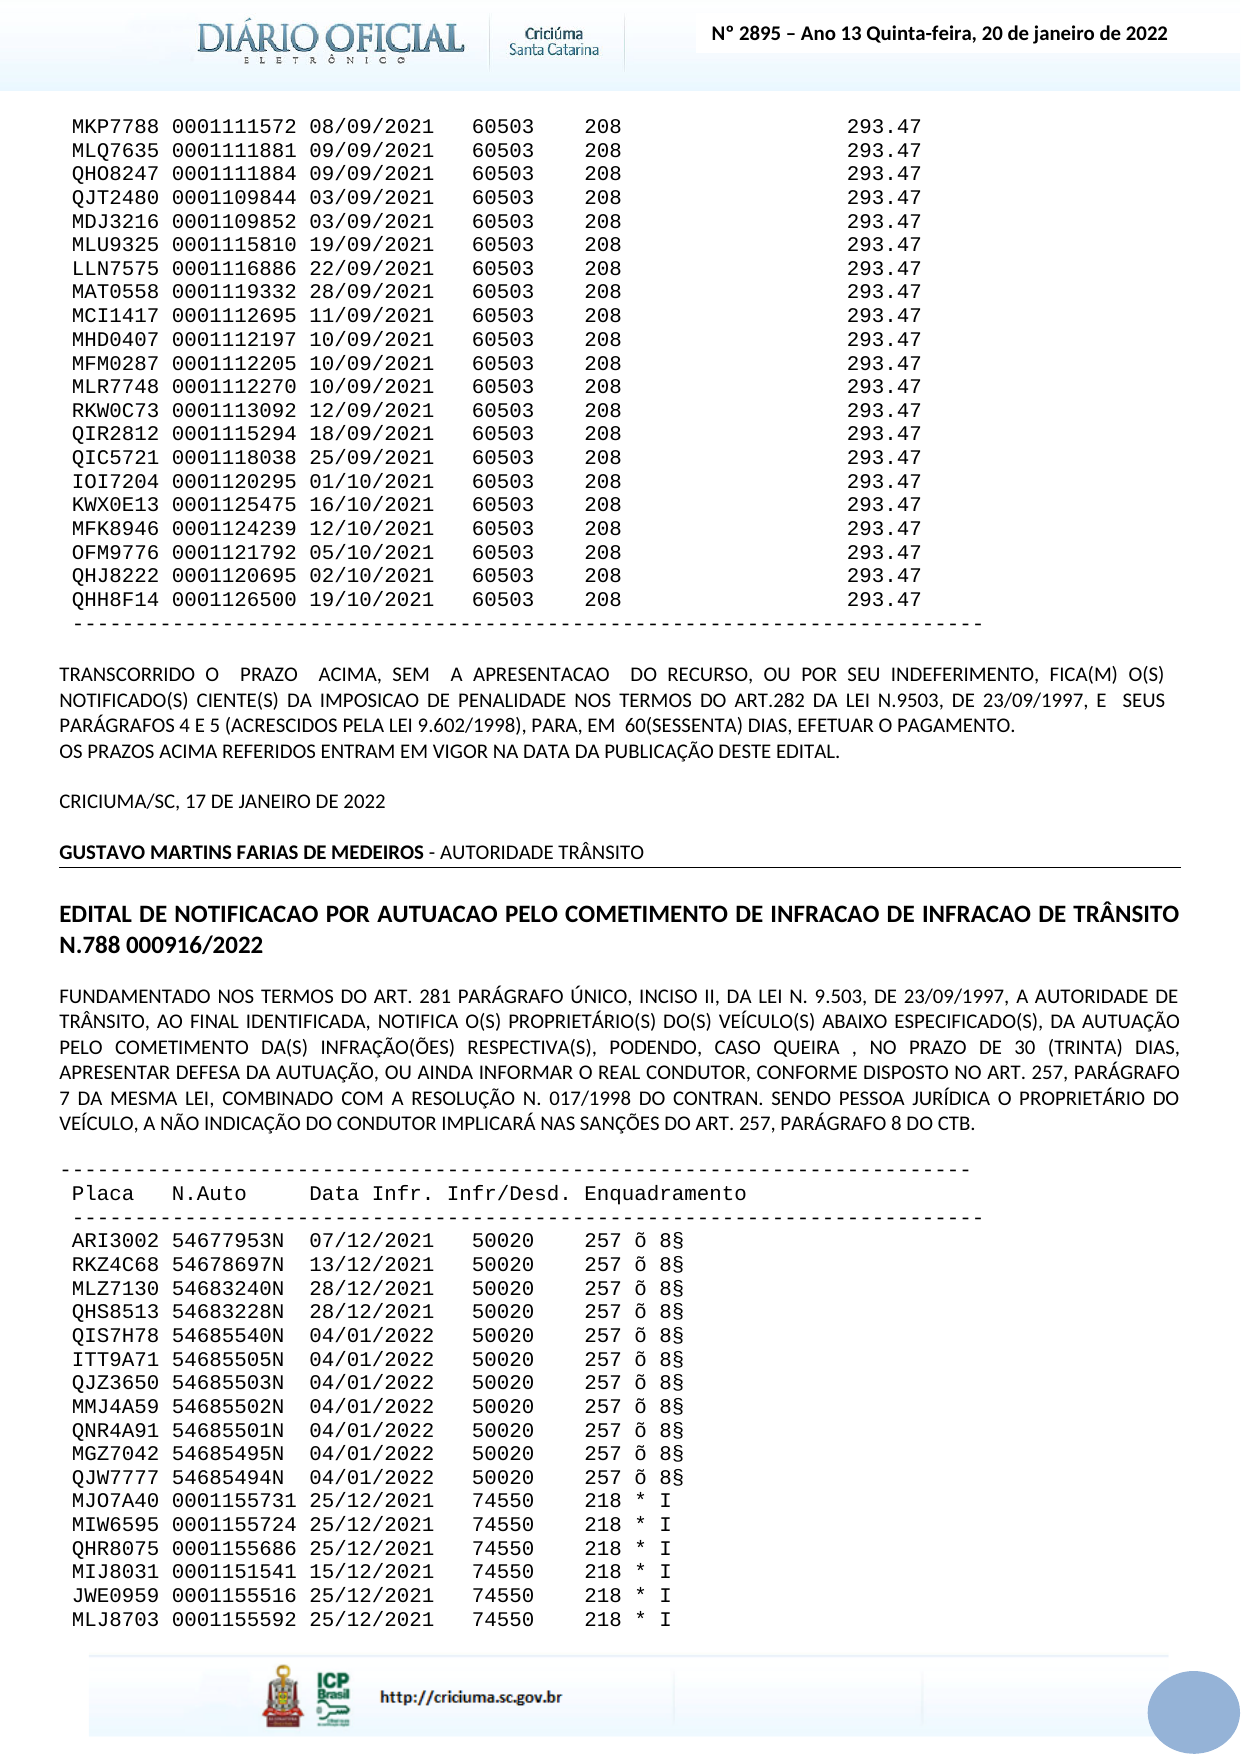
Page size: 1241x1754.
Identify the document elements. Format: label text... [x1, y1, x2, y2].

text JWE0959 0001155516 25/12/2021 74550 218 * I [59, 1585, 1181, 1609]
text MIW6595 0001155724 25/12/2021 74550 218 * I [59, 1514, 1181, 1538]
text OS PRAZOS ACIMA REFERIDOS ENTRAM EM VIGOR NA DATA DA PUBLICAÇÃO DESTE EDITAL. [59, 738, 1167, 763]
text MJO7A40 0001155731 25/12/2021 74550 218 * I [59, 1491, 1181, 1514]
text QJW7777 54685494N 04/01/2022 50020 257 õ 8§ [59, 1467, 1181, 1491]
text KWX0E13 0001125475 16/10/2021 60503 208 293.47 [59, 494, 1181, 518]
text MLR7748 0001112270 10/09/2021 60503 208 293.47 [59, 376, 1181, 400]
text QIR2812 0001115294 18/09/2021 60503 208 293.47 [59, 423, 1181, 447]
text EDITAL DE NOTIFICACAO POR AUTUACAO PELO COMETIMENTO DE INFRACAO DE INFRACAO DE TRÂNSITO N.788 000916/2022 [59, 899, 1181, 960]
text CRICIUMA/SC, 17 DE JANEIRO DE 2022 [59, 789, 1181, 814]
text MLU9325 0001115810 19/09/2021 60503 208 293.47 [59, 234, 1181, 258]
text ------------------------------------------------------------------------- [59, 1207, 1181, 1230]
text MKP7788 0001111572 08/09/2021 60503 208 293.47 [59, 116, 1181, 140]
text MFM0287 0001112205 10/09/2021 60503 208 293.47 [59, 352, 1181, 376]
text MFK8946 0001124239 12/10/2021 60503 208 293.47 [59, 518, 1181, 542]
text ARI3002 54677953N 07/12/2021 50020 257 õ 8§ [59, 1230, 1181, 1254]
text MHD0407 0001112197 10/09/2021 60503 208 293.47 [59, 329, 1181, 352]
text QHS8513 54683228N 28/12/2021 50020 257 õ 8§ [59, 1301, 1181, 1325]
text QHR8075 0001155686 25/12/2021 74550 218 * I [59, 1538, 1181, 1561]
text QIS7H78 54685540N 04/01/2022 50020 257 õ 8§ [59, 1325, 1181, 1349]
text MDJ3216 0001109852 03/09/2021 60503 208 293.47 [59, 211, 1181, 234]
text MGZ7042 54685495N 04/01/2022 50020 257 õ 8§ [59, 1443, 1181, 1467]
text ------------------------------------------------------------------------- [59, 1159, 1181, 1183]
text MLJ8703 0001155592 25/12/2021 74550 218 * I [59, 1609, 1181, 1632]
text Placa N.Auto Data Infr. Infr/Desd. Enquadramento [59, 1183, 1181, 1207]
text FUNDAMENTADO NOS TERMOS DO ART. 281 PARÁGRAFO ÚNICO, INCISO II, DA LEI N. 9.503, DE 23/09/1997, A AUTORIDADE DE TRÂNSITO, AO FINAL IDENTIFICADA, NOTIFICA O(S) PROPRIETÁRIO(S) DO(S) VEÍCULO(S) ABAIXO ESPECIFICADO(S), DA AUTUAÇÃO PELO COMETIMENTO DA(S) INFRAÇÃO(ÕES) RESPECTIVA(S), PODENDO, CASO QUEIRA , NO PRAZO DE 30 (TRINTA) DIAS, APRESENTAR DEFESA DA AUTUAÇÃO, OU AINDA INFORMAR O REAL CONDUTOR, CONFORME DISPOSTO NO ART. 257, PARÁGRAFO 7 DA MESMA LEI, COMBINADO COM A RESOLUÇÃO N. 017/1998 DO CONTRAN. SENDO PESSOA JURÍDICA O PROPRIETÁRIO DO VEÍCULO, A NÃO INDICAÇÃO DO CONDUTOR IMPLICARÁ NAS SANÇÕES DO ART. 257, PARÁGRAFO 8 DO CTB. [59, 983, 1181, 1136]
text MLZ7130 54683240N 28/12/2021 50020 257 õ 8§ [59, 1278, 1181, 1301]
text MIJ8031 0001151541 15/12/2021 74550 218 * I [59, 1561, 1181, 1585]
text LLN7575 0001116886 22/09/2021 60503 208 293.47 [59, 258, 1181, 282]
text QJT2480 0001109844 03/09/2021 60503 208 293.47 [59, 187, 1181, 211]
text ITT9A71 54685505N 04/01/2022 50020 257 õ 8§ [59, 1349, 1181, 1372]
text QHO8247 0001111884 09/09/2021 60503 208 293.47 [59, 163, 1181, 187]
text RKZ4C68 54678697N 13/12/2021 50020 257 õ 8§ [59, 1254, 1181, 1278]
text TRANSCORRIDO O PRAZO ACIMA, SEM A APRESENTACAO DO RECURSO, OU POR SEU INDEFERIMENTO, FICA(M) O(S) NOTIFICADO(S) CIENTE(S) DA IMPOSICAO DE PENALIDADE NOS TERMOS DO ART.282 DA LEI N.9503, DE 23/09/1997, E SEUS PARÁGRAFOS 4 E 5 (ACRESCIDOS PELA LEI 9.602/1998), PARA, EM 60(SESSENTA) DIAS, EFETUAR O PAGAMENTO. [59, 662, 1167, 738]
text QNR4A91 54685501N 04/01/2022 50020 257 õ 8§ [59, 1419, 1181, 1443]
text MAT0558 0001119332 28/09/2021 60503 208 293.47 [59, 282, 1181, 305]
text MCI1417 0001112695 11/09/2021 60503 208 293.47 [59, 305, 1181, 329]
text MLQ7635 0001111881 09/09/2021 60503 208 293.47 [59, 140, 1181, 163]
text QJZ3650 54685503N 04/01/2022 50020 257 õ 8§ [59, 1372, 1181, 1396]
text ------------------------------------------------------------------------- [59, 613, 1181, 636]
text IOI7204 0001120295 01/10/2021 60503 208 293.47 [59, 471, 1181, 494]
text RKW0C73 0001113092 12/09/2021 60503 208 293.47 [59, 400, 1181, 423]
text OFM9776 0001121792 05/10/2021 60503 208 293.47 [59, 542, 1181, 565]
text QHJ8222 0001120695 02/10/2021 60503 208 293.47 [59, 565, 1181, 589]
text QHH8F14 0001126500 19/10/2021 60503 208 293.47 [59, 589, 1181, 613]
text MMJ4A59 54685502N 04/01/2022 50020 257 õ 8§ [59, 1396, 1181, 1419]
text GUSTAVO MARTINS FARIAS DE MEDEIROS - AUTORIDADE TRÂNSITO [59, 839, 1181, 867]
text QIC5721 0001118038 25/09/2021 60503 208 293.47 [59, 447, 1181, 471]
